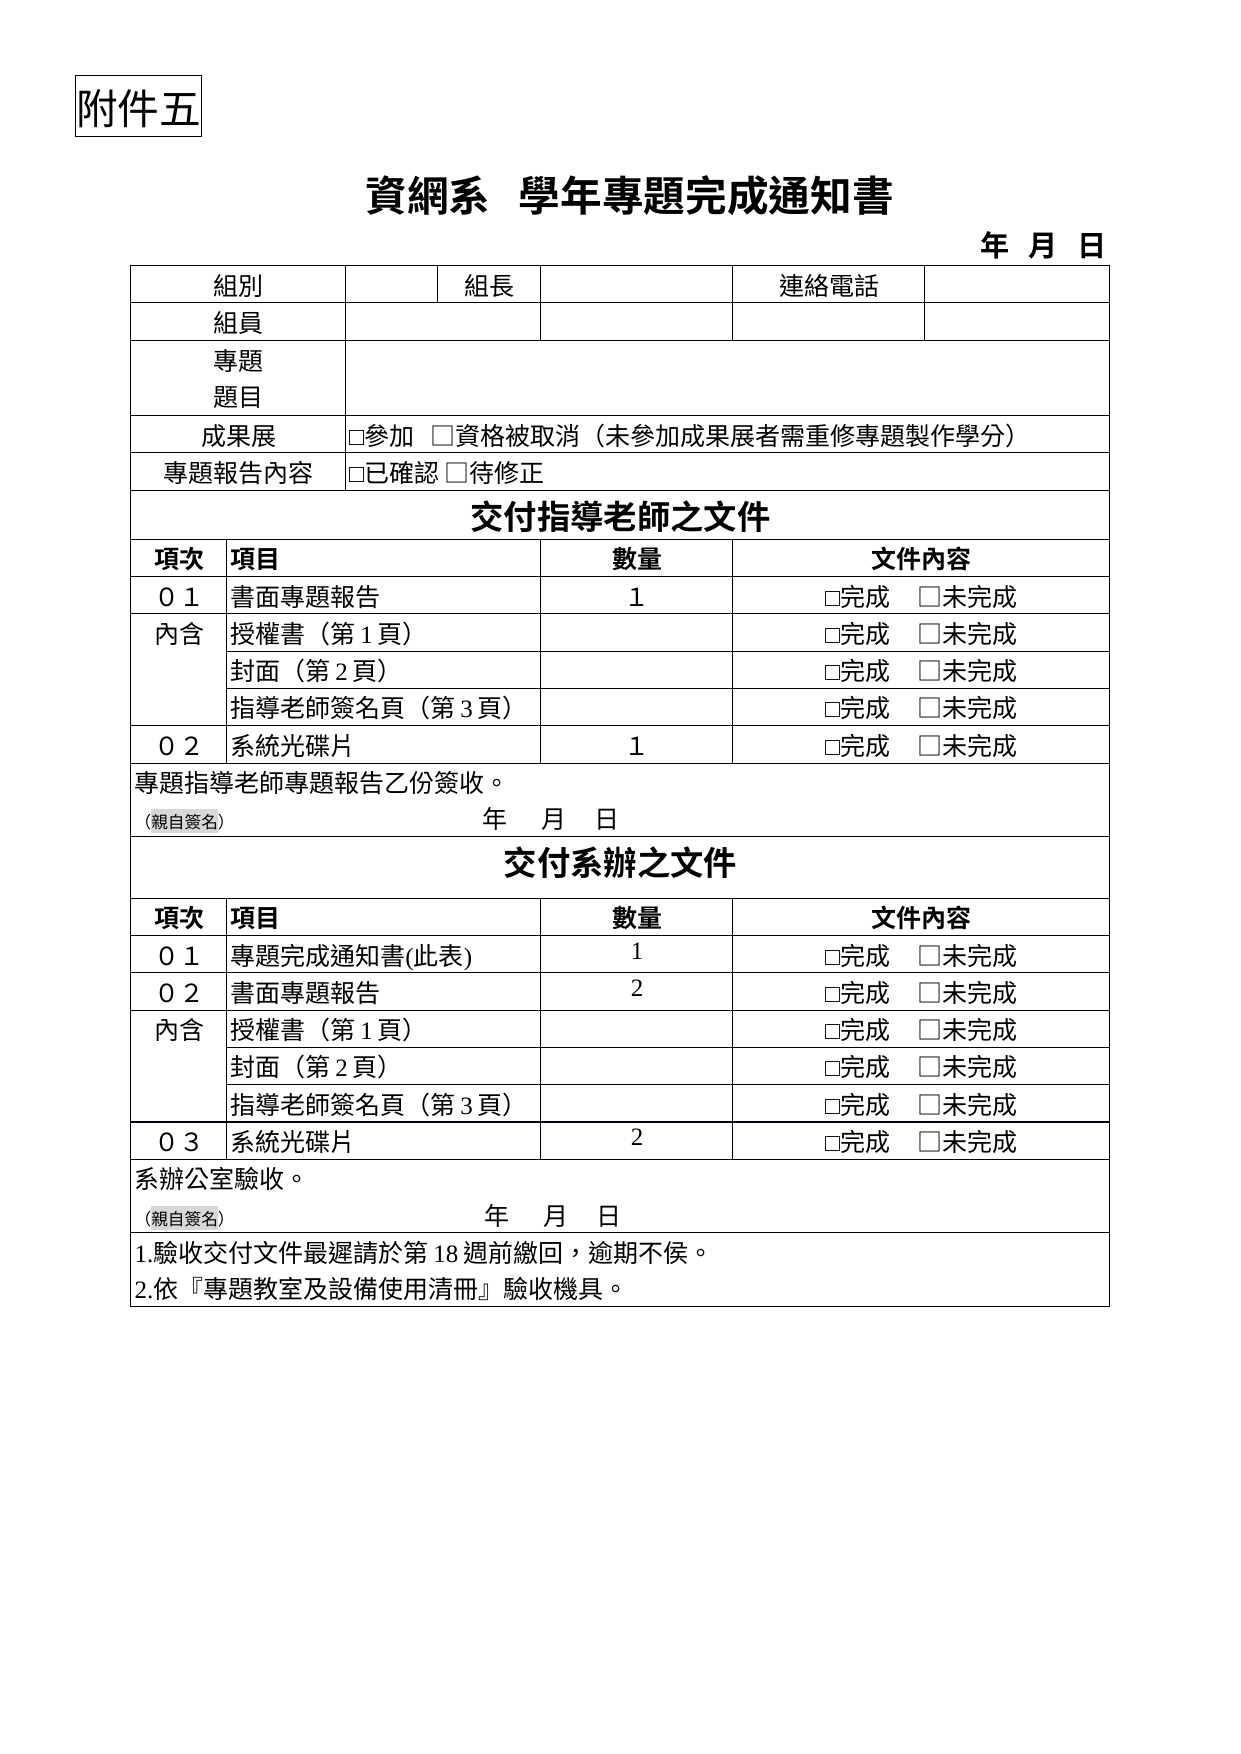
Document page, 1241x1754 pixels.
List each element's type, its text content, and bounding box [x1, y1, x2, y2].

table_cell [541, 1011, 732, 1047]
table_cell □已確認 □待修正 [346, 453, 1109, 489]
table_cell ０１ [131, 936, 226, 972]
table_cell 數量 [541, 899, 732, 935]
text 年 月 日 [94, 223, 1107, 265]
table_cell 文件內容 [733, 899, 1109, 935]
table_cell 內含 [131, 1011, 226, 1121]
table_cell 封面（第2頁） [227, 652, 540, 688]
table_header 連絡電話 [733, 266, 924, 302]
table_cell 系辦公室驗收。 （親自簽名） 年 月 日 [131, 1160, 1109, 1232]
table_header [925, 266, 1109, 302]
table_cell 系統光碟片 [227, 1123, 540, 1159]
table_cell 項目 [227, 540, 540, 576]
table_cell 2 [541, 973, 732, 1009]
table_cell 專題完成通知書(此表) [227, 936, 540, 972]
table_cell 授權書（第1頁） [227, 614, 540, 651]
table_cell ０３ [131, 1123, 226, 1159]
table_cell □完成 □未完成 [733, 1085, 1109, 1121]
table_cell 內含 [131, 614, 226, 725]
table_header 組別 [131, 266, 345, 302]
table_cell □完成 □未完成 [733, 1123, 1109, 1159]
table_cell □完成 □未完成 [733, 577, 1109, 613]
table_cell 數量 [541, 540, 732, 576]
table_cell 1.驗收交付文件最遲請於第18週前繳回，逾期不侯。 2.依『專題教室及設備使用清冊』驗收機具。 [131, 1233, 1109, 1306]
table_cell [541, 1048, 732, 1084]
table_cell 2 [541, 1123, 732, 1159]
table_cell [346, 341, 1109, 415]
table_cell □完成 □未完成 [733, 973, 1109, 1009]
table_cell 專題指導老師專題報告乙份簽收。 （親自簽名） 年 月 日 [131, 764, 1109, 836]
table_cell １ [541, 726, 732, 762]
table_cell □參加 □資格被取消（未參加成果展者需重修專題製作學分） [346, 416, 1109, 452]
table_cell 專題報告內容 [131, 453, 345, 489]
table_cell 專題 題目 [131, 341, 345, 415]
table_cell □完成 □未完成 [733, 652, 1109, 688]
table_cell [346, 303, 540, 339]
table_cell [541, 303, 732, 339]
table_cell □完成 □未完成 [733, 1048, 1109, 1084]
text [202, 75, 1165, 137]
table_cell □完成 □未完成 [733, 1011, 1109, 1047]
table_cell 書面專題報告 [227, 973, 540, 1009]
table_cell [541, 652, 732, 688]
table_cell ０２ [131, 726, 226, 762]
table_cell 指導老師簽名頁（第3頁） [227, 1085, 540, 1121]
table_cell ０１ [131, 577, 226, 613]
table_cell 指導老師簽名頁（第3頁） [227, 689, 540, 725]
table_cell □完成 □未完成 [733, 689, 1109, 725]
text 資網系 學年專題完成通知書 [94, 168, 1165, 223]
table_cell 成果展 [131, 416, 345, 452]
table_cell 授權書（第1頁） [227, 1011, 540, 1047]
table_cell □完成 □未完成 [733, 936, 1109, 972]
table_cell 書面專題報告 [227, 577, 540, 613]
table_cell 交付系辦之文件 [131, 837, 1109, 898]
table_header [346, 266, 437, 302]
table_cell ０２ [131, 973, 226, 1009]
table_cell 項次 [131, 540, 226, 576]
table_cell 項次 [131, 899, 226, 935]
table_cell [541, 689, 732, 725]
table_header [541, 266, 732, 302]
table_cell 封面（第2頁） [227, 1048, 540, 1084]
table_cell [541, 614, 732, 651]
table_cell １ [541, 577, 732, 613]
table_header 組長 [438, 266, 540, 302]
table_cell 系統光碟片 [227, 726, 540, 762]
table_cell □完成 □未完成 [733, 614, 1109, 651]
table_cell 項目 [227, 899, 540, 935]
table_cell 組員 [131, 303, 345, 339]
table_cell 文件內容 [733, 540, 1109, 576]
table_cell □完成 □未完成 [733, 726, 1109, 762]
table_cell [541, 1085, 732, 1121]
text 附件五 [76, 76, 201, 136]
table_cell 交付指導老師之文件 [131, 491, 1109, 539]
table_cell [733, 303, 924, 339]
table_cell 1 [541, 936, 732, 972]
table_cell [925, 303, 1109, 339]
